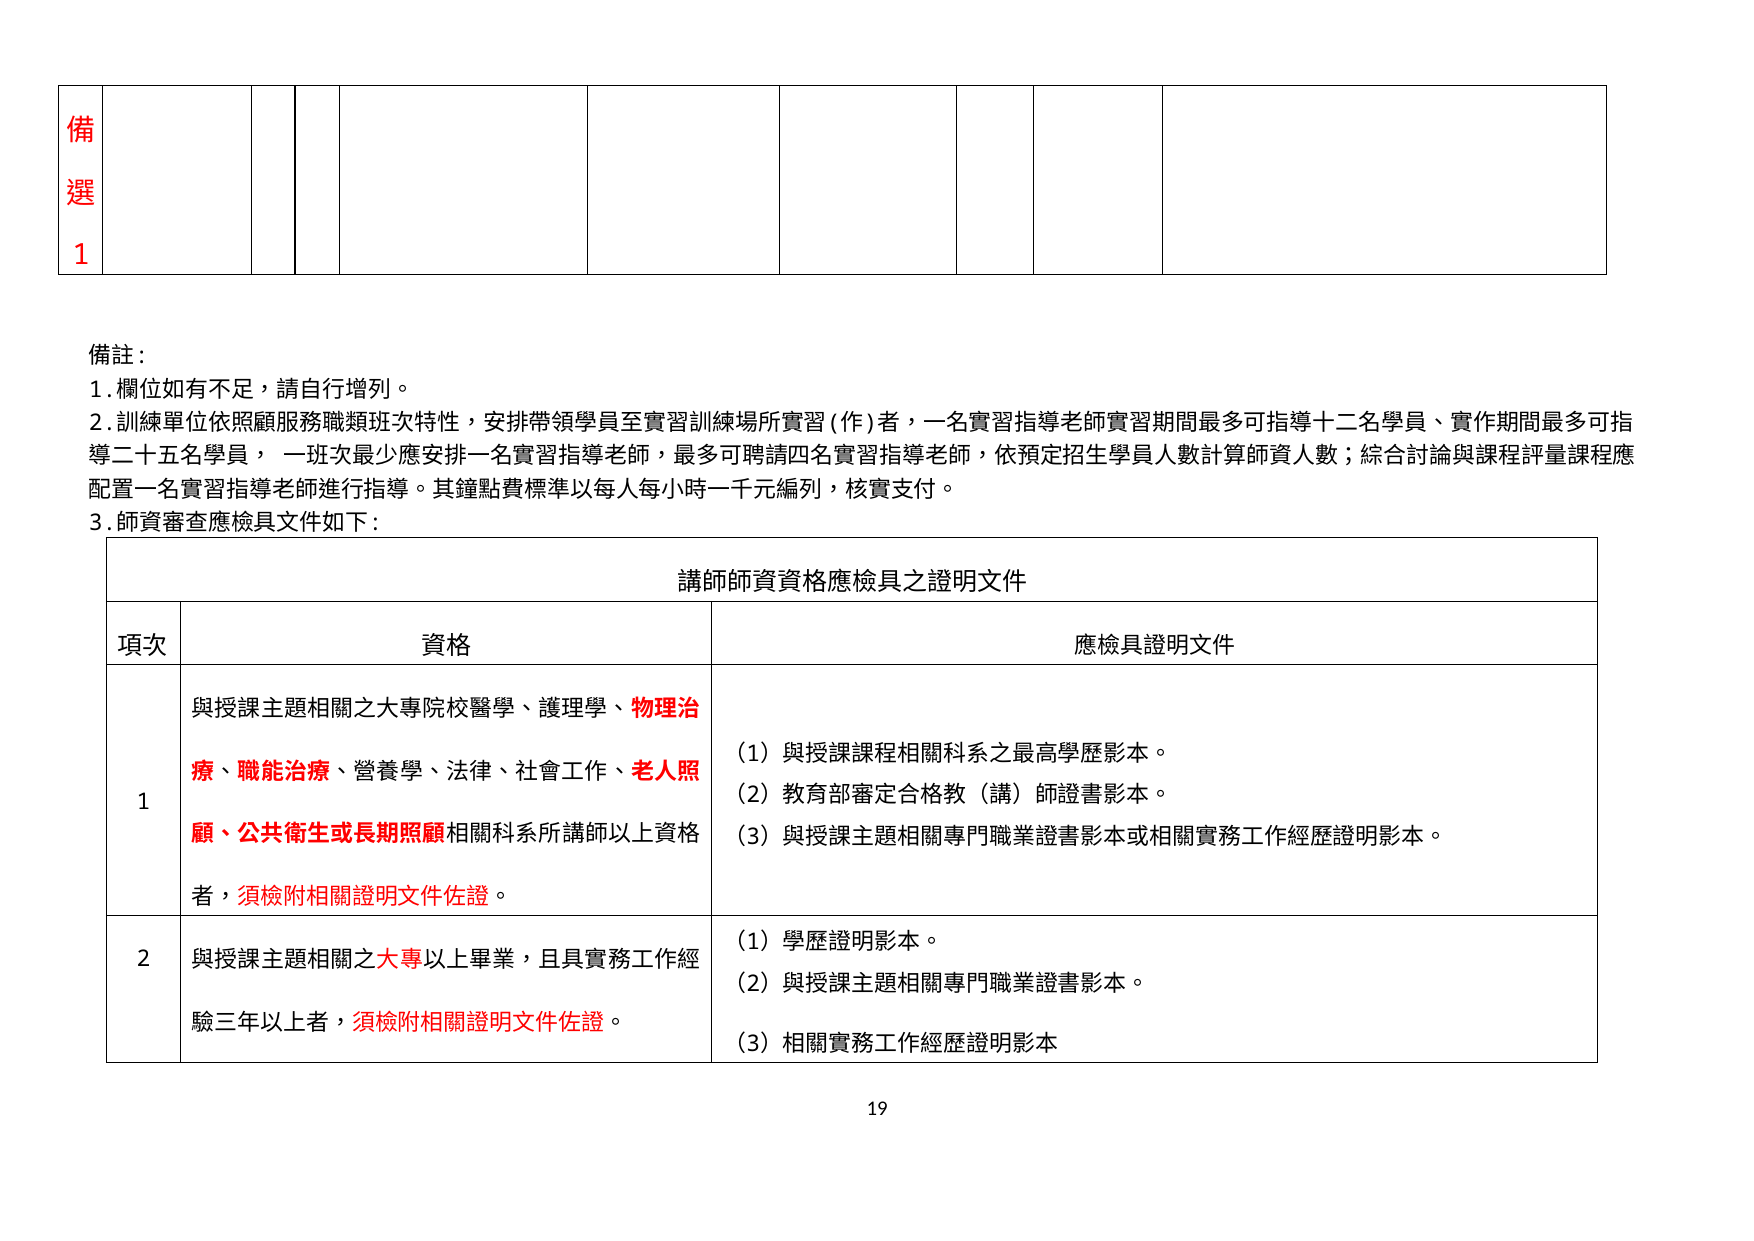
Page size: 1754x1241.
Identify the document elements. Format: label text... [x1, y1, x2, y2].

table_cell 備選1 [59, 86, 102, 274]
table_cell 項次 [107, 602, 180, 664]
table_cell （1）與授課課程相關科系之最高學歷影本。 （2）教育部審定合格教（講）師證書影本。 （3）與授課主題相關專門職業證書影本或相關實務工作經歷證明影本。 [712, 665, 1597, 915]
table_cell 資格 [181, 602, 711, 664]
table_cell 1 [107, 665, 180, 915]
table_cell [1163, 86, 1606, 274]
table_cell 與授課主題相關之大專以上畢業，且具實務工作經驗三年以上者，須檢附相關證明文件佐證。 [181, 916, 711, 1062]
table_cell （1）學歷證明影本。 （2）與授課主題相關專門職業證書影本。 （3）相關實務工作經歷證明影本 [712, 916, 1597, 1062]
text 3.師資審查應檢具文件如下: [89, 504, 1645, 537]
table_cell [588, 86, 779, 274]
table_cell [957, 86, 1033, 274]
table_cell 2 [107, 916, 180, 1062]
text 1.欄位如有不足，請自行增列。 [89, 371, 1645, 404]
table_cell [296, 86, 339, 274]
table_cell [252, 86, 294, 274]
table_cell 應檢具證明文件 [712, 602, 1597, 664]
table_cell [340, 86, 587, 274]
table_cell [1034, 86, 1162, 274]
text 備註: [89, 337, 1645, 371]
table_header 講師師資資格應檢具之證明文件 [107, 538, 1597, 601]
table_cell [780, 86, 956, 274]
table_cell [103, 86, 251, 274]
table_cell 與授課主題相關之大專院校醫學、護理學、物理治療、職能治療、營養學、法律、社會工作、老人照顧、公共衛生或長期照顧相關科系所講師以上資格者，須檢附相關證明文件佐證。 [181, 665, 711, 915]
text 2.訓練單位依照顧服務職類班次特性，安排帶領學員至實習訓練場所實習(作)者，一名實習指導老師實習期間最多可指導十二名學員、實作期間最多可指導二十五名學員， 一班次最少應安排一名實習指導老師，最多可聘請四名實習指導老師，依預定招生學員人數計算師資人數；綜合討論與課程評量課程應配置一名實習指導老師進行指導。其鐘點費標準以每人每小時一千元編列，核實支付。 [89, 404, 1645, 504]
